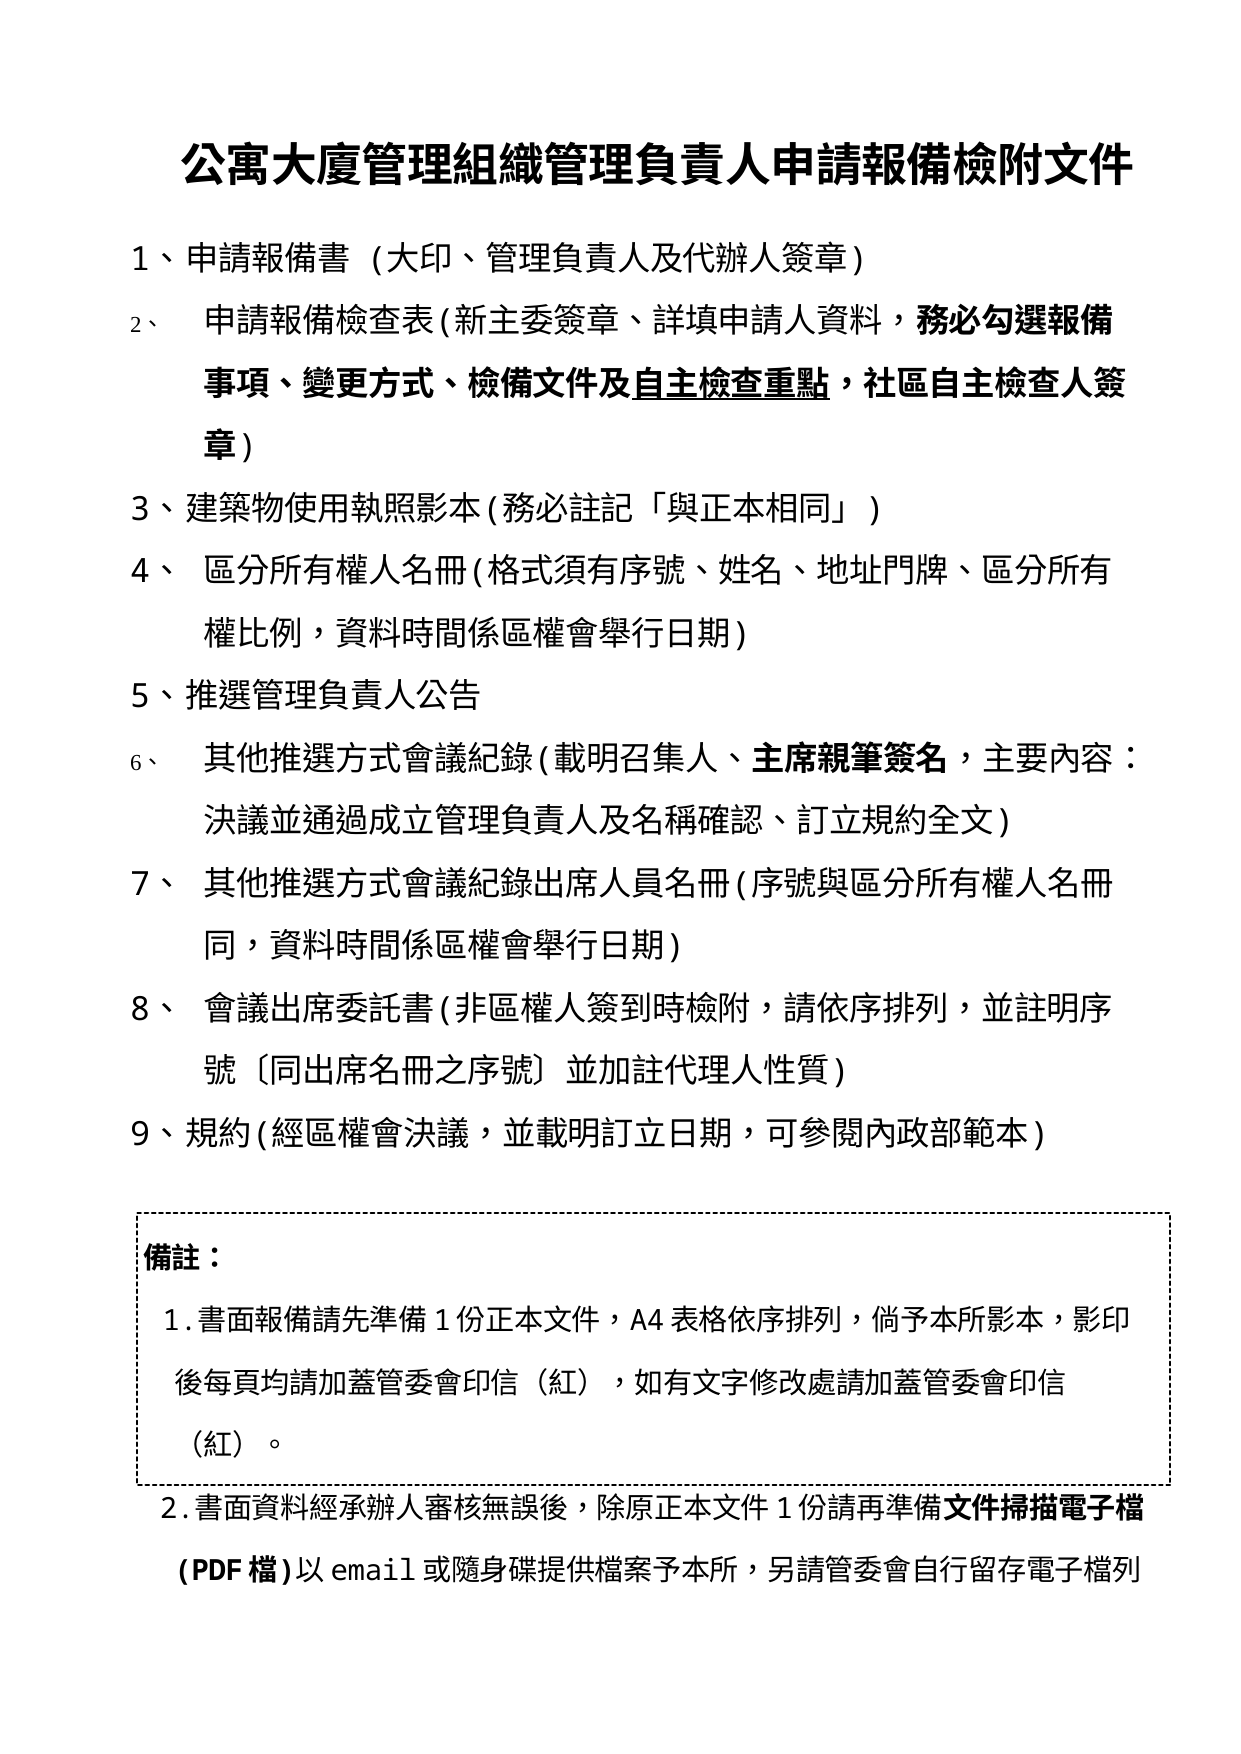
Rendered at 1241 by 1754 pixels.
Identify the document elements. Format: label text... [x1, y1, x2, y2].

text 2.書面資料經承辦人審核無誤後，除原正本文件1份請再準備文件掃描電子檔(PDF檔)以email或隨身碟提供檔案予本所，另請管委會自行留存電子檔列 [159, 1464, 1146, 1589]
text 備註： [143, 1214, 1146, 1276]
list 其他推選方式會議紀錄(載明召集人、主席親筆簽名，主要內容：決議並通過成立管理負責人及名稱確認、訂立規約全文) [130, 714, 1146, 839]
list 會議出席委託書(非區權人簽到時檢附，請依序排列，並註明序號〔同出席名冊之序號〕並加註代理人性質) [130, 964, 1146, 1089]
list 其他推選方式會議紀錄出席人員名冊(序號與區分所有權人名冊同，資料時間係區權會舉行日期) [130, 839, 1146, 964]
list 建築物使用執照影本(務必註記「與正本相同」) [130, 464, 1146, 526]
text 公寓大廈管理組織管理負責人申請報備檢附文件 [180, 89, 1146, 214]
list 區分所有權人名冊(格式須有序號、姓名、地址門牌、區分所有權比例，資料時間係區權會舉行日期) [130, 526, 1146, 651]
text 1.書面報備請先準備1份正本文件，A4表格依序排列，倘予本所影本，影印後每頁均請加蓋管委會印信（紅），如有文字修改處請加蓋管委會印信（紅）。 [128, 1276, 1146, 1464]
list 推選管理負責人公告 [130, 651, 1146, 714]
list 規約(經區權會決議，並載明訂立日期，可參閱內政部範本) [130, 1089, 1146, 1151]
list 申請報備書 (大印、管理負責人及代辦人簽章) [130, 214, 1146, 276]
list 申請報備檢查表(新主委簽章、詳填申請人資料，務必勾選報備事項、變更方式、檢備文件及自主檢查重點，社區自主檢查人簽章) [130, 276, 1146, 464]
